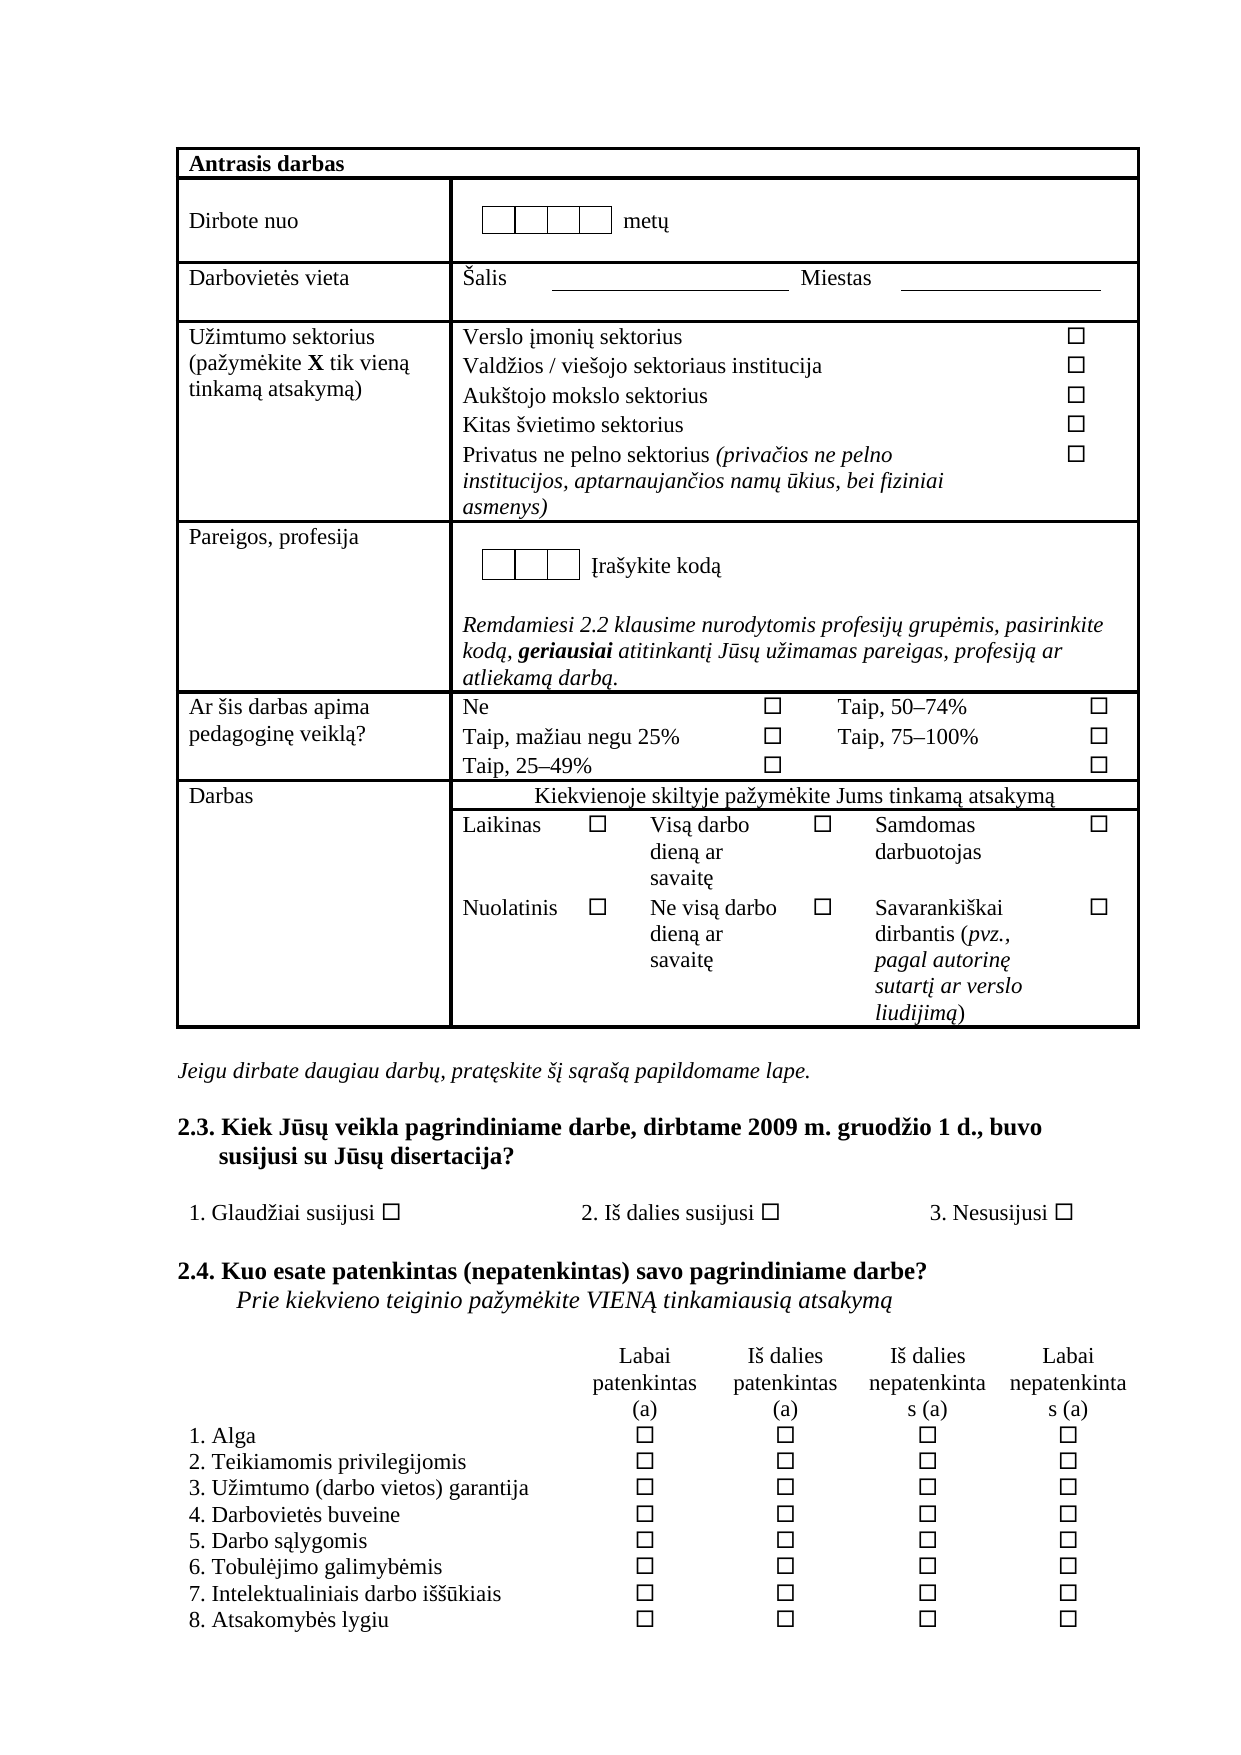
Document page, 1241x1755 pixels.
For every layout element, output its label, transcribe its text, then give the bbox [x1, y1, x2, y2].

table_cell [] [714, 1606, 857, 1632]
table_cell Taip, 50–74% [826, 694, 1077, 720]
table_cell [547, 234, 579, 261]
table_cell [] [576, 1422, 713, 1448]
table_cell [] [576, 890, 638, 1025]
table_cell [] [1014, 349, 1137, 378]
table_cell [] [714, 1527, 857, 1553]
table_cell [] [751, 749, 826, 779]
table_header Labai nepatenkintas (a) [998, 1343, 1138, 1422]
table_cell [453, 233, 483, 261]
table_cell [] [857, 1422, 998, 1448]
text Jeigu dirbate daugiau darbų, pratęskite šį sąrašą papildomame lape. [177, 1057, 1122, 1083]
table_cell [] [576, 1580, 713, 1606]
table_cell [483, 523, 515, 549]
table_cell [901, 264, 1101, 290]
table_cell [] [1014, 323, 1137, 349]
table_cell [] [1078, 811, 1137, 890]
table_cell [] [857, 1606, 998, 1632]
table_cell [] [801, 890, 863, 1025]
table_cell [] [576, 1554, 713, 1580]
table_header Iš dalies nepatenkintas (a) [857, 1343, 998, 1422]
table_cell [516, 550, 547, 579]
table_cell [483, 550, 514, 579]
table_cell [] [801, 811, 863, 890]
text Prie kiekvieno teiginio pažymėkite VIENĄ tinkamiausią atsakymą [177, 1285, 1122, 1314]
table_cell [612, 233, 1137, 261]
table_cell [483, 207, 514, 233]
table_cell [] [998, 1527, 1138, 1553]
table_cell [] [1078, 749, 1137, 779]
table_cell [] [998, 1474, 1138, 1501]
table_cell Remdamiesi 2.2 klausime nurodytomis profesijų grupėmis, pasirinkite kodą, geriausiai atitinkantį Jūsų užimamas pareigas, profesiją ar atliekamą darbą. [453, 608, 1137, 690]
table_cell [] [998, 1554, 1138, 1580]
table_cell [] [998, 1422, 1138, 1448]
table_cell Verslo įmonių sektorius [453, 323, 1013, 349]
table_cell [453, 523, 483, 549]
table_cell Kitas švietimo sektorius [453, 408, 1013, 437]
table_cell [] [1078, 694, 1137, 720]
table_cell [] [857, 1474, 998, 1501]
table_cell [] [857, 1448, 998, 1474]
table_cell [] [751, 694, 826, 720]
table_cell [548, 550, 579, 579]
table_cell [580, 180, 612, 206]
table_header 1. Glaudžiai susijusi [] [177, 1199, 498, 1228]
table_header Labai patenkintas (a) [576, 1343, 713, 1422]
table_cell [1101, 264, 1137, 290]
table_cell 5. Darbo sąlygomis [177, 1527, 576, 1553]
table_cell [] [714, 1448, 857, 1474]
table_cell Dirbote nuo [179, 206, 449, 233]
table_cell [] [714, 1580, 857, 1606]
table_header 3. Nesusijusi [] [864, 1199, 1140, 1228]
table_cell [547, 580, 579, 608]
table_cell Laikinas [453, 811, 576, 890]
text 2.4. Kuo esate patenkintas (nepatenkintas) savo pagrindiniame darbe? [177, 1256, 1122, 1285]
table_cell Valdžios / viešojo sektoriaus institucija [453, 349, 1013, 378]
table_cell Taip, 75–100% [826, 720, 1077, 749]
table_cell [552, 264, 789, 290]
table_cell [547, 180, 579, 206]
table_cell Darbas [179, 782, 449, 1025]
table_cell metų [612, 206, 1137, 233]
table_cell Nuolatinis [453, 890, 576, 1025]
table_cell Kiekvienoje skiltyje pažymėkite Jums tinkamą atsakymą [453, 782, 1137, 808]
table_cell [516, 207, 547, 233]
table_header 2. Iš dalies susijusi [] [498, 1199, 863, 1228]
table_cell [580, 523, 1137, 549]
table_cell [] [857, 1554, 998, 1580]
table_cell [] [714, 1554, 857, 1580]
table_cell [179, 233, 449, 261]
table_cell 4. Darbovietės buveine [177, 1501, 576, 1527]
table_cell [] [998, 1580, 1138, 1606]
table_cell [826, 749, 1077, 779]
table_cell [515, 580, 547, 608]
table_cell [] [998, 1448, 1138, 1474]
table_cell [] [857, 1580, 998, 1606]
table_cell [453, 579, 483, 608]
table_cell Įrašykite kodą [580, 549, 1137, 579]
table_cell Taip, 25–49% [453, 749, 751, 779]
table_cell [483, 234, 515, 261]
table_cell Ar šis darbas apima pedagoginę veiklą? [179, 694, 449, 779]
table_header [177, 1343, 576, 1422]
table_cell [453, 206, 482, 233]
table_cell [580, 207, 611, 233]
table_header Iš dalies patenkintas (a) [714, 1343, 857, 1422]
text 2.3. Kiek Jūsų veikla pagrindiniame darbe, dirbtame 2009 m. gruodžio 1 d., buvo susijusi su Jūsų disertacija? [177, 1112, 1122, 1170]
table_cell [] [751, 720, 826, 749]
table_cell Visą darbo dieną ar savaitę [639, 811, 801, 890]
table_cell Šalis [453, 264, 552, 290]
table_cell [] [998, 1606, 1138, 1632]
table_cell [580, 234, 612, 261]
table_cell [] [576, 1606, 713, 1632]
table_cell Savarankiškai dirbantis (pvz., pagal autorinę sutartį ar verslo liudijimą) [864, 890, 1077, 1025]
table_cell [] [714, 1501, 857, 1527]
table_cell Darbovietės vieta [179, 264, 449, 319]
table_cell [515, 523, 547, 549]
table_cell [483, 180, 515, 206]
table_cell Ne visą darbo dieną ar savaitę [639, 890, 801, 1025]
table_cell Samdomas darbuotojas [864, 811, 1077, 890]
table_cell [] [576, 1474, 713, 1501]
table_cell 8. Atsakomybės lygiu [177, 1606, 576, 1632]
table_cell Taip, mažiau negu 25% [453, 720, 751, 749]
table_cell 3. Užimtumo (darbo vietos) garantija [177, 1474, 576, 1501]
table_cell [] [576, 811, 638, 890]
table_cell [453, 180, 483, 206]
table_cell [] [1014, 408, 1137, 437]
table_cell [483, 580, 515, 608]
table_cell [] [576, 1501, 713, 1527]
table_cell Pareigos, profesija [179, 523, 449, 690]
table_cell Privatus ne pelno sektorius (privačios ne pelno institucijos, aptarnaujančios namų ūkius, bei fiziniai asmenys) [453, 438, 1013, 520]
table_cell 6. Tobulėjimo galimybėmis [177, 1554, 576, 1580]
table_cell Užimtumo sektorius (pažymėkite X tik vieną tinkamą atsakymą) [179, 323, 449, 520]
table_cell [453, 549, 482, 579]
table_cell [179, 180, 449, 206]
table_cell [612, 180, 1137, 206]
table_cell [] [857, 1501, 998, 1527]
table_cell Ne [453, 694, 751, 720]
table_cell [] [1078, 890, 1137, 1025]
table_cell 1. Alga [177, 1422, 576, 1448]
table_cell Aukštojo mokslo sektorius [453, 379, 1013, 408]
table_cell [] [1014, 438, 1137, 520]
table_cell [548, 207, 579, 233]
table_cell [] [714, 1474, 857, 1501]
table_cell [] [1078, 720, 1137, 749]
table_cell [] [857, 1527, 998, 1553]
table_cell 2. Teikiamomis privilegijomis [177, 1448, 576, 1474]
table_cell [580, 579, 1137, 608]
table_cell [] [576, 1448, 713, 1474]
table_cell [] [714, 1422, 857, 1448]
table_header Antrasis darbas [179, 150, 1137, 176]
table_cell [453, 290, 1137, 319]
table_cell 7. Intelektualiniais darbo iššūkiais [177, 1580, 576, 1606]
table_cell [] [1014, 379, 1137, 408]
table_cell [] [576, 1527, 713, 1553]
table_cell [515, 180, 547, 206]
table_cell Miestas [789, 264, 901, 290]
table_cell [547, 523, 579, 549]
table_cell [] [998, 1501, 1138, 1527]
table_cell [515, 234, 547, 261]
